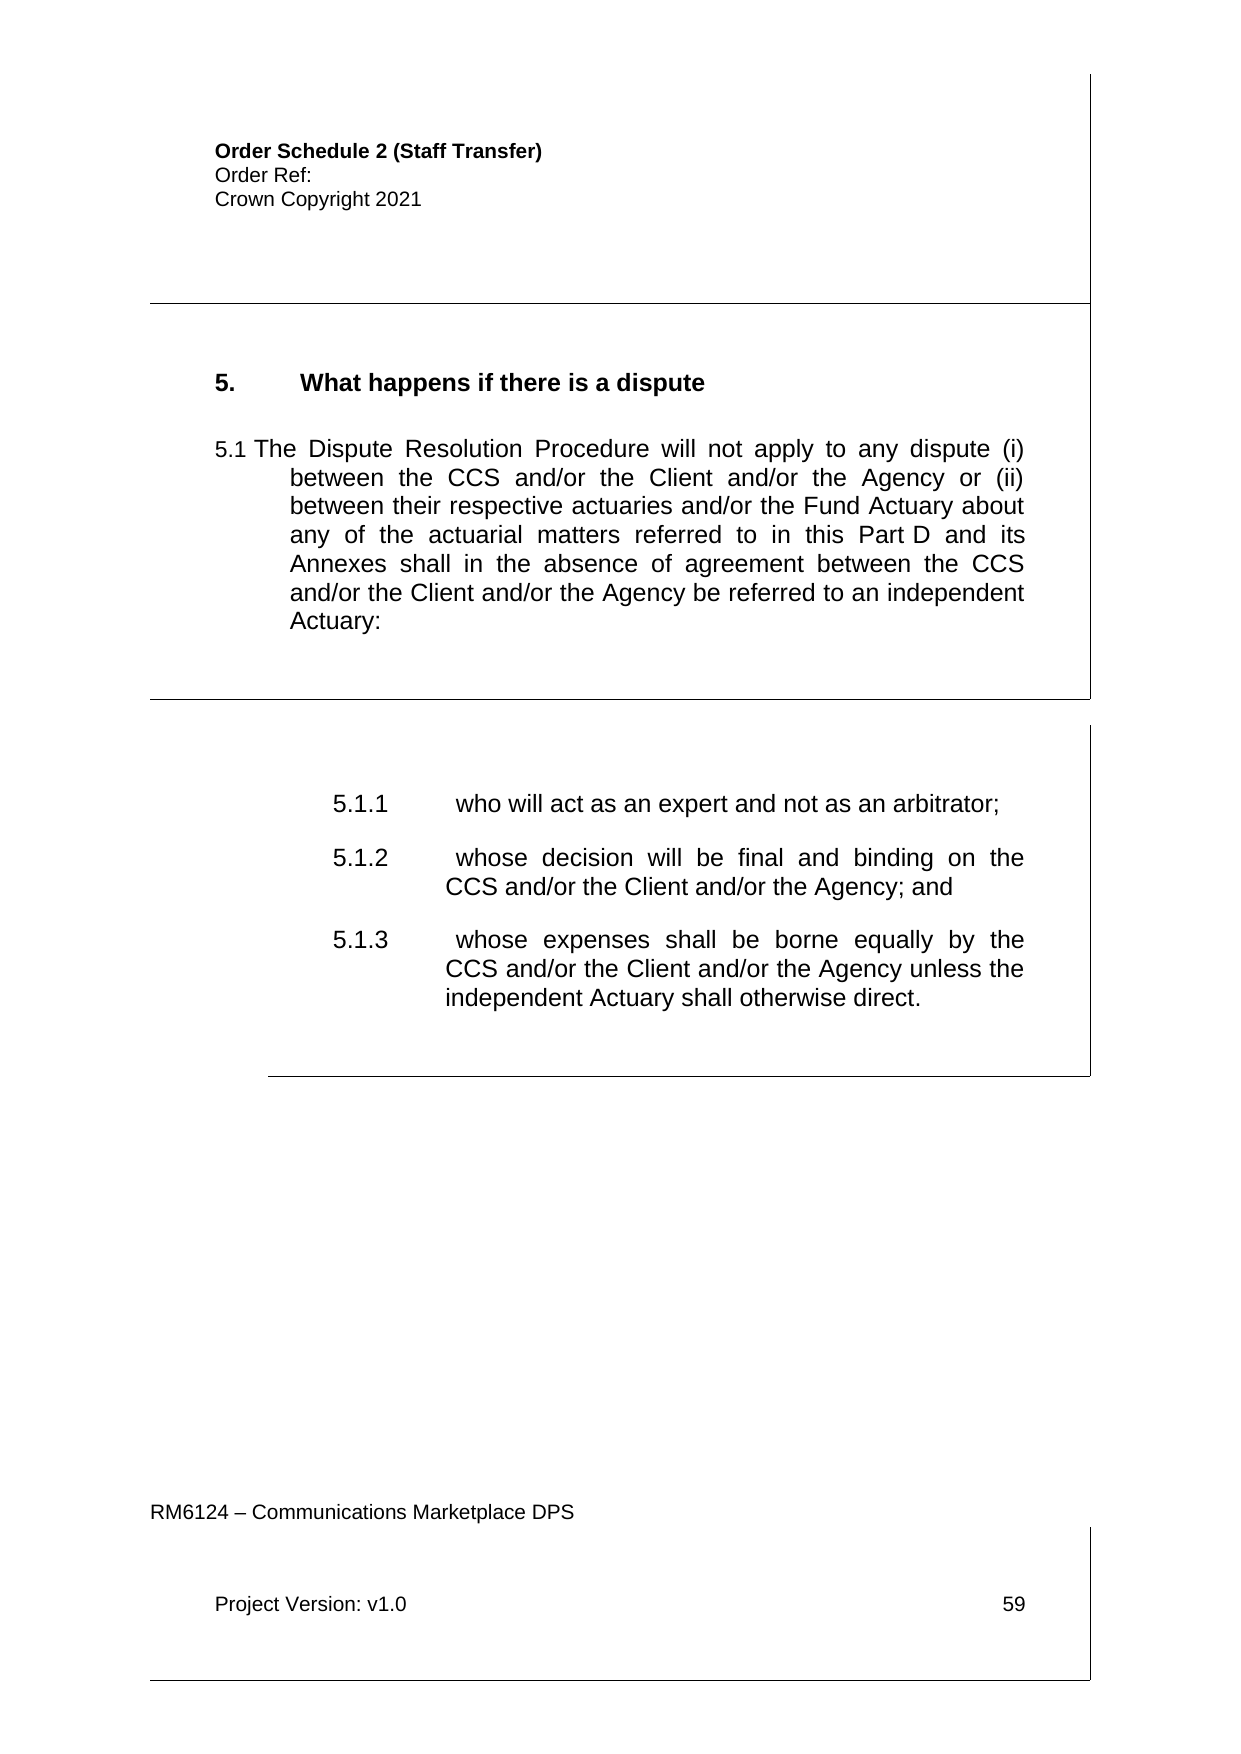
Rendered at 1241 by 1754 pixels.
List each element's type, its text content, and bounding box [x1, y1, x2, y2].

list What happens if there is a dispute [150, 303, 1090, 369]
list whose expenses shall be borne equally by the CCS and/or the Client and/or the Agency unless the independent Actuary shall otherwise direct. [268, 861, 1090, 1076]
list whose decision will be final and binding on the CCS and/or the Client and/or the Agency; and [268, 778, 1090, 861]
list who will act as an expert and not as an arbitrator; [268, 724, 1090, 778]
list The Dispute Resolution Procedure will not apply to any dispute (i) between the CCS and/or the Client and/or the Agency or (ii) between their respective actuaries and/or the Fund Actuary about any of the actuarial matters referred to in this Part D and its Annexes shall in the absence of agreement between the CCS and/or the Client and/or the Agency be referred to an independent Actuary: [150, 369, 1090, 699]
